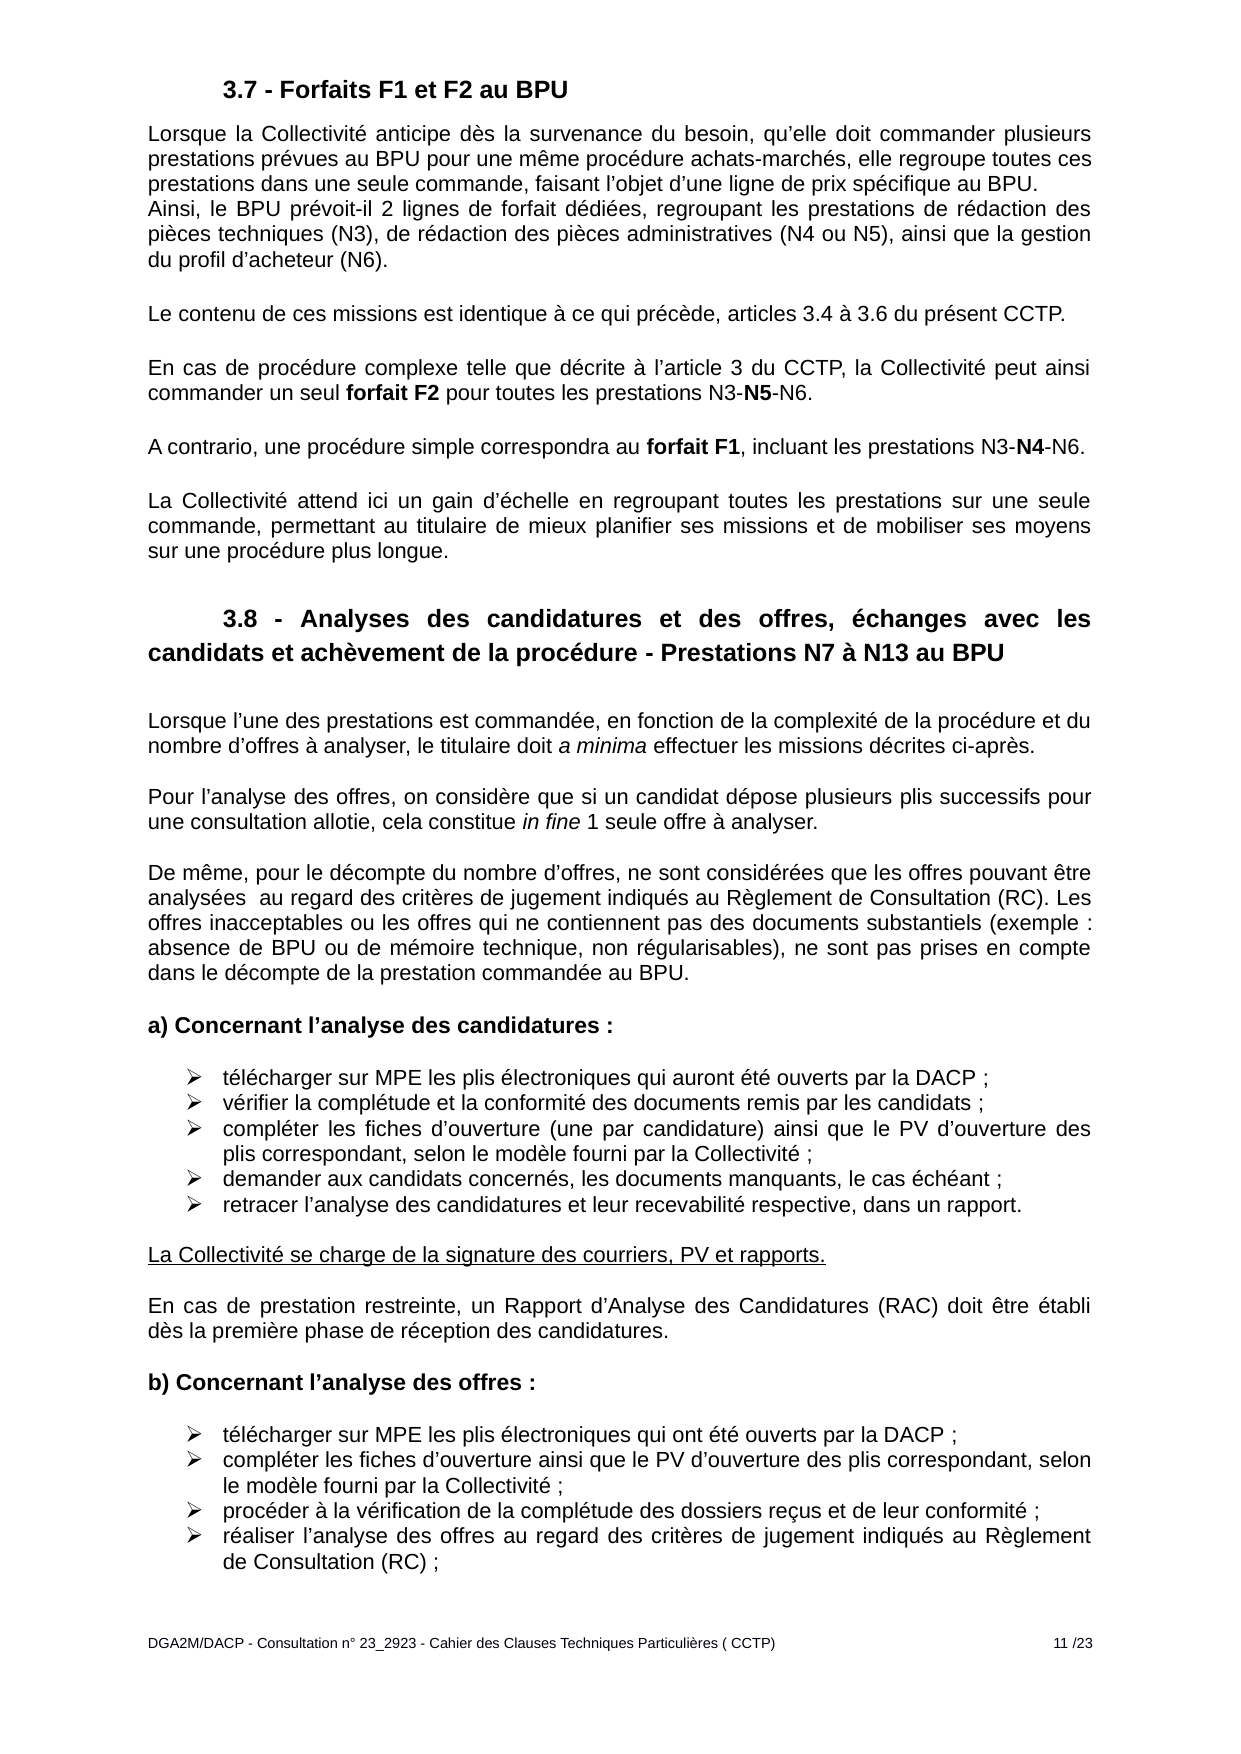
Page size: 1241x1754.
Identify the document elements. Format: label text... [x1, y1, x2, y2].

list demander aux candidats concernés, les documents manquants, le cas échéant ; [185, 1166, 1093, 1191]
text La Collectivité se charge de la signature des courriers, PV et rapports. [148, 1242, 1093, 1267]
list vérifier la complétude et la conformité des documents remis par les candidats ; [185, 1090, 1093, 1115]
list télécharger sur MPE les plis électroniques qui ont été ouverts par la DACP ; [185, 1422, 1093, 1447]
text En cas de procédure complexe telle que décrite à l’article 3 du CCTP, la Collectivité peut ainsi commander un seul forfait F2 pour toutes les prestations N3-N5-N6. [148, 354, 1093, 405]
list compléter les fiches d’ouverture (une par candidature) ainsi que le PV d’ouverture des plis correspondant, selon le modèle fourni par la Collectivité ; [185, 1115, 1093, 1166]
text En cas de prestation restreinte, un Rapport d’Analyse des Candidatures (RAC) doit être établi dès la première phase de réception des candidatures. [148, 1292, 1093, 1343]
text Ainsi, le BPU prévoit-il 2 lignes de forfait dédiées, regroupant les prestations de rédaction des pièces techniques (N3), de rédaction des pièces administratives (N4 ou N5), ainsi que la gestion du profil d’acheteur (N6). [148, 196, 1093, 272]
text Lorsque la Collectivité anticipe dès la survenance du besoin, qu’elle doit commander plusieurs prestations prévues au BPU pour une même procédure achats-marchés, elle regroupe toutes ces prestations dans une seule commande, faisant l’objet d’une ligne de prix spécifique au BPU. [148, 121, 1093, 196]
text b) Concernant l’analyse des offres : [148, 1369, 1093, 1396]
text Le contenu de ces missions est identique à ce qui précède, articles 3.4 à 3.6 du présent CCTP. [148, 301, 1093, 326]
list retracer l’analyse des candidatures et leur recevabilité respective, dans un rapport. [185, 1191, 1093, 1217]
text A contrario, une procédure simple correspondra au forfait F1, incluant les prestations N3-N4-N6. [148, 434, 1093, 459]
text La Collectivité attend ici un gain d’échelle en regroupant toutes les prestations sur une seule commande, permettant au titulaire de mieux planifier ses missions et de mobiliser ses moyens sur une procédure plus longue. [148, 488, 1093, 563]
text De même, pour le décompte du nombre d’offres, ne sont considérées que les offres pouvant être analysées au regard des critères de jugement indiqués au Règlement de Consultation (RC). Les offres inacceptables ou les offres qui ne contiennent pas des documents substantiels (exemple : absence de BPU ou de mémoire technique, non régularisables), ne sont pas prises en compte dans le décompte de la prestation commandée au BPU. [148, 859, 1093, 986]
text Lorsque l’une des prestations est commandée, en fonction de la complexité de la procédure et du nombre d’offres à analyser, le titulaire doit a minima effectuer les missions décrites ci-après. [148, 708, 1093, 759]
list procéder à la vérification de la complétude des dossiers reçus et de leur conformité ; [185, 1498, 1093, 1523]
text Pour l’analyse des offres, on considère que si un candidat dépose plusieurs plis successifs pour une consultation allotie, cela constitue in fine 1 seule offre à analyser. [148, 784, 1093, 834]
text a) Concernant l’analyse des candidatures : [148, 1012, 1093, 1038]
list télécharger sur MPE les plis électroniques qui auront été ouverts par la DACP ; [185, 1064, 1093, 1090]
subtitle 3.7 - Forfaits F1 et F2 au BPU [148, 75, 1093, 104]
list réaliser l’analyse des offres au regard des critères de jugement indiqués au Règlement de Consultation (RC) ; [185, 1523, 1093, 1574]
list compléter les fiches d’ouverture ainsi que le PV d’ouverture des plis correspondant, selon le modèle fourni par la Collectivité ; [185, 1447, 1093, 1498]
subtitle 3.8 - Analyses des candidatures et des offres, échanges avec les candidats et achèvement de la procédure - Prestations N7 à N13 au BPU [148, 604, 1093, 666]
